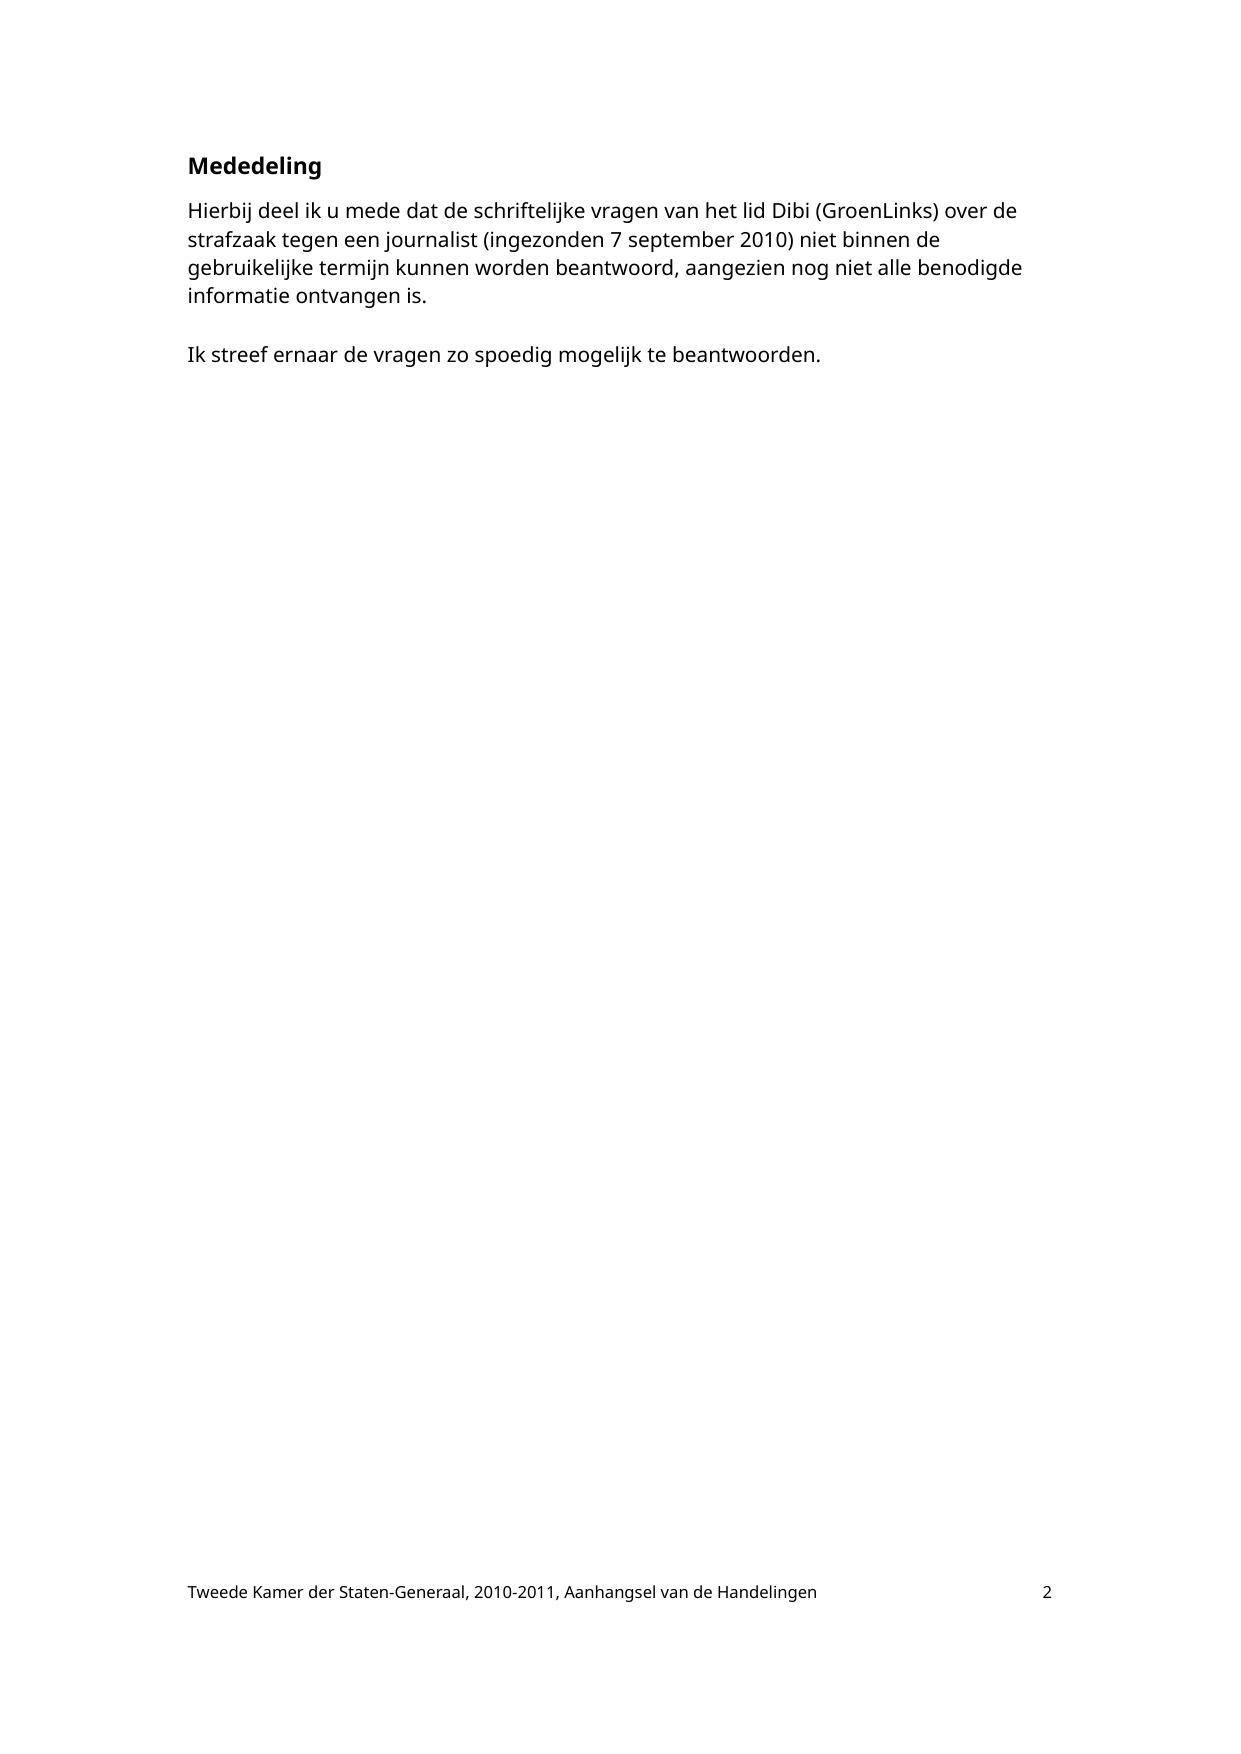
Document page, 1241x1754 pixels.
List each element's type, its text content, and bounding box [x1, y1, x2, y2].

subtitle Mededeling [187, 150, 1053, 181]
text Ik streef ernaar de vragen zo spoedig mogelijk te beantwoorden. [187, 340, 1053, 368]
text Hierbij deel ik u mede dat de schriftelijke vragen van het lid Dibi (GroenLinks) over de strafzaak tegen een journalist (ingezonden 7 september 2010) niet binnen de gebruikelijke termijn kunnen worden beantwoord, aangezien nog niet alle benodigde informatie ontvangen is. [187, 196, 1053, 310]
